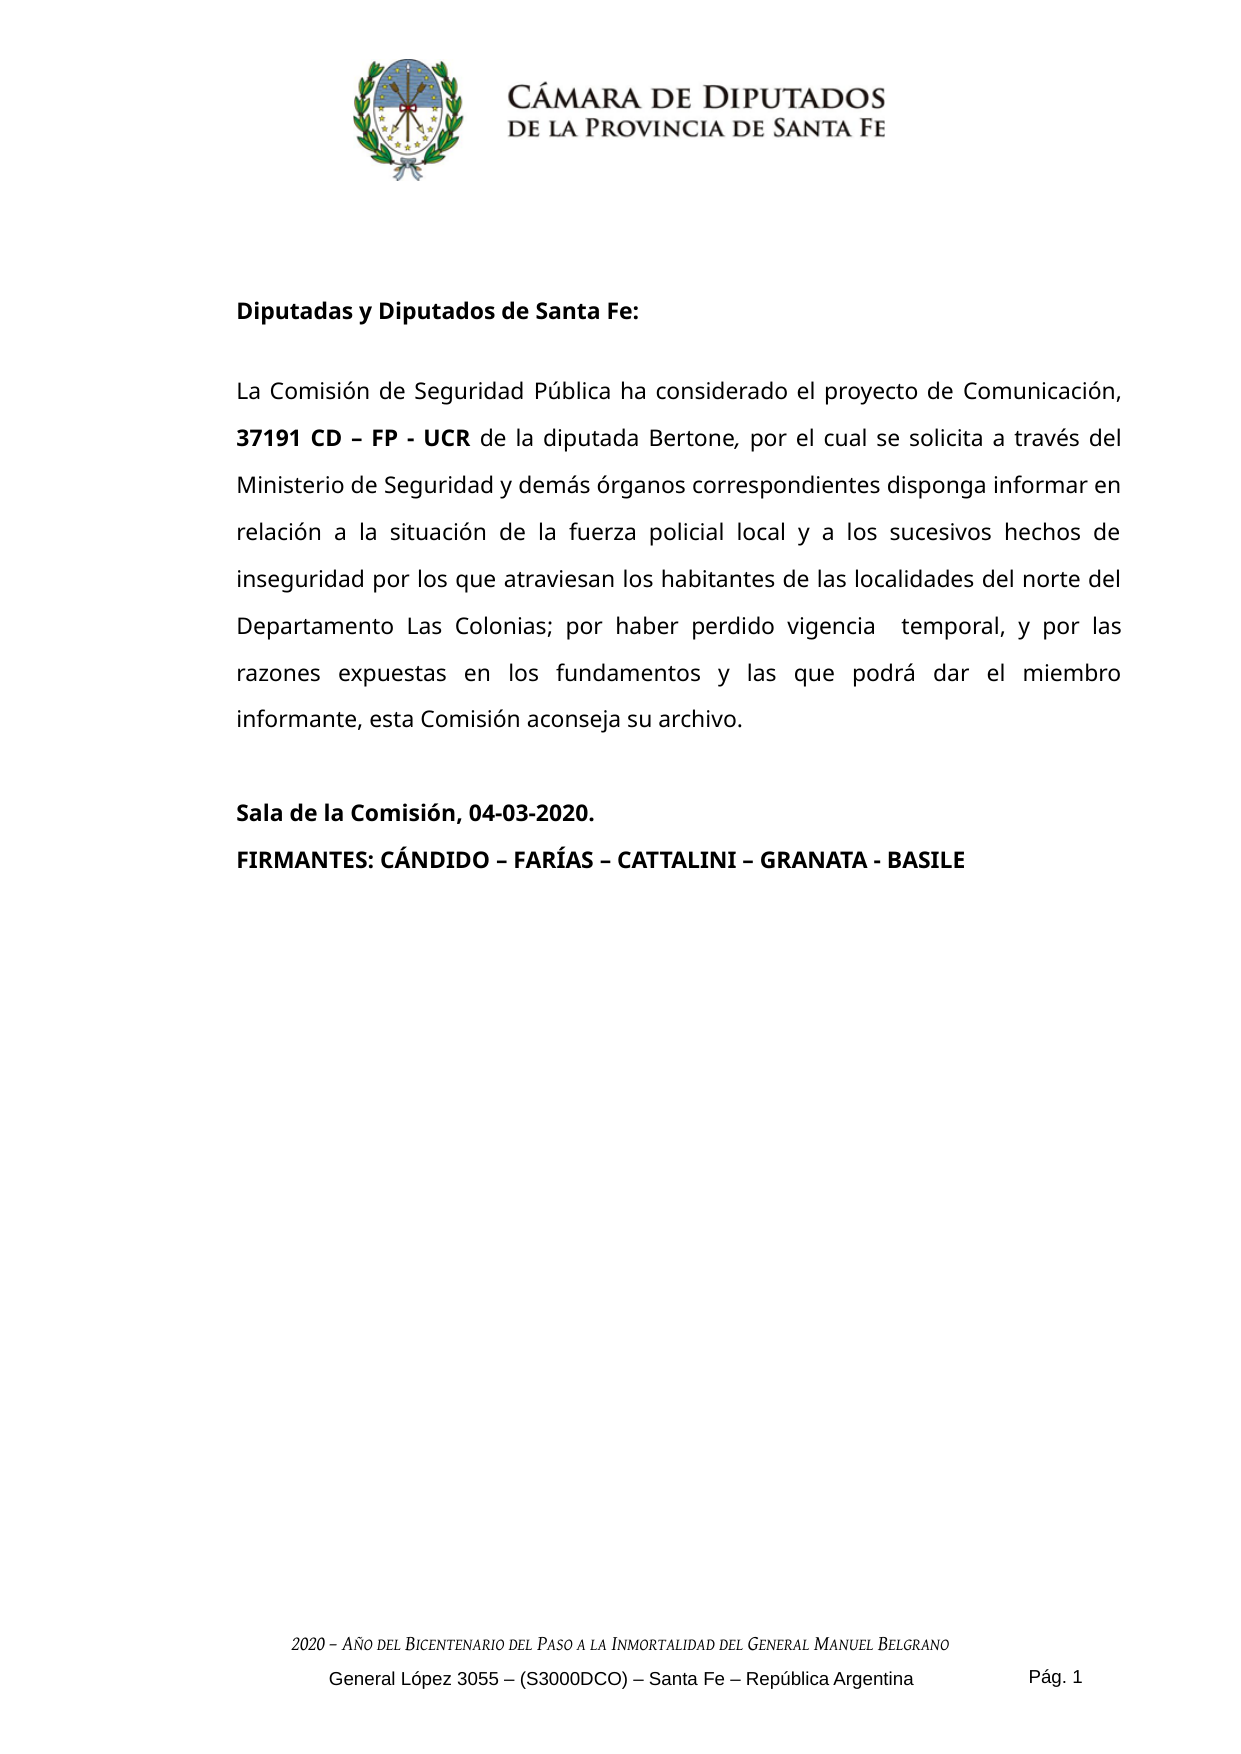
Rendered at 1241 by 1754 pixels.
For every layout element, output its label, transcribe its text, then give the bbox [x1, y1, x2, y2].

text FIRMANTES: CÁNDIDO – FARÍAS – CATTALINI – GRANATA - BASILE [236, 844, 1122, 875]
text La Comisión de Seguridad Pública ha considerado el proyecto de Comunicación, 37191 CD – FP - UCR de la diputada Bertone, por el cual se solicita a través del Ministerio de Seguridad y demás órganos correspondientes disponga informar en relación a la situación de la fuerza policial local y a los sucesivos hechos de inseguridad por los que atraviesan los habitantes de las localidades del norte del Departamento Las Colonias; por haber perdido vigencia temporal, y por las razones expuestas en los fundamentos y las que podrá dar el miembro informante, esta Comisión aconseja su archivo. [236, 375, 1122, 735]
text Sala de la Comisión, 04-03-2020. [236, 797, 1122, 828]
text Diputadas y Diputados de Santa Fe: [236, 295, 1122, 326]
